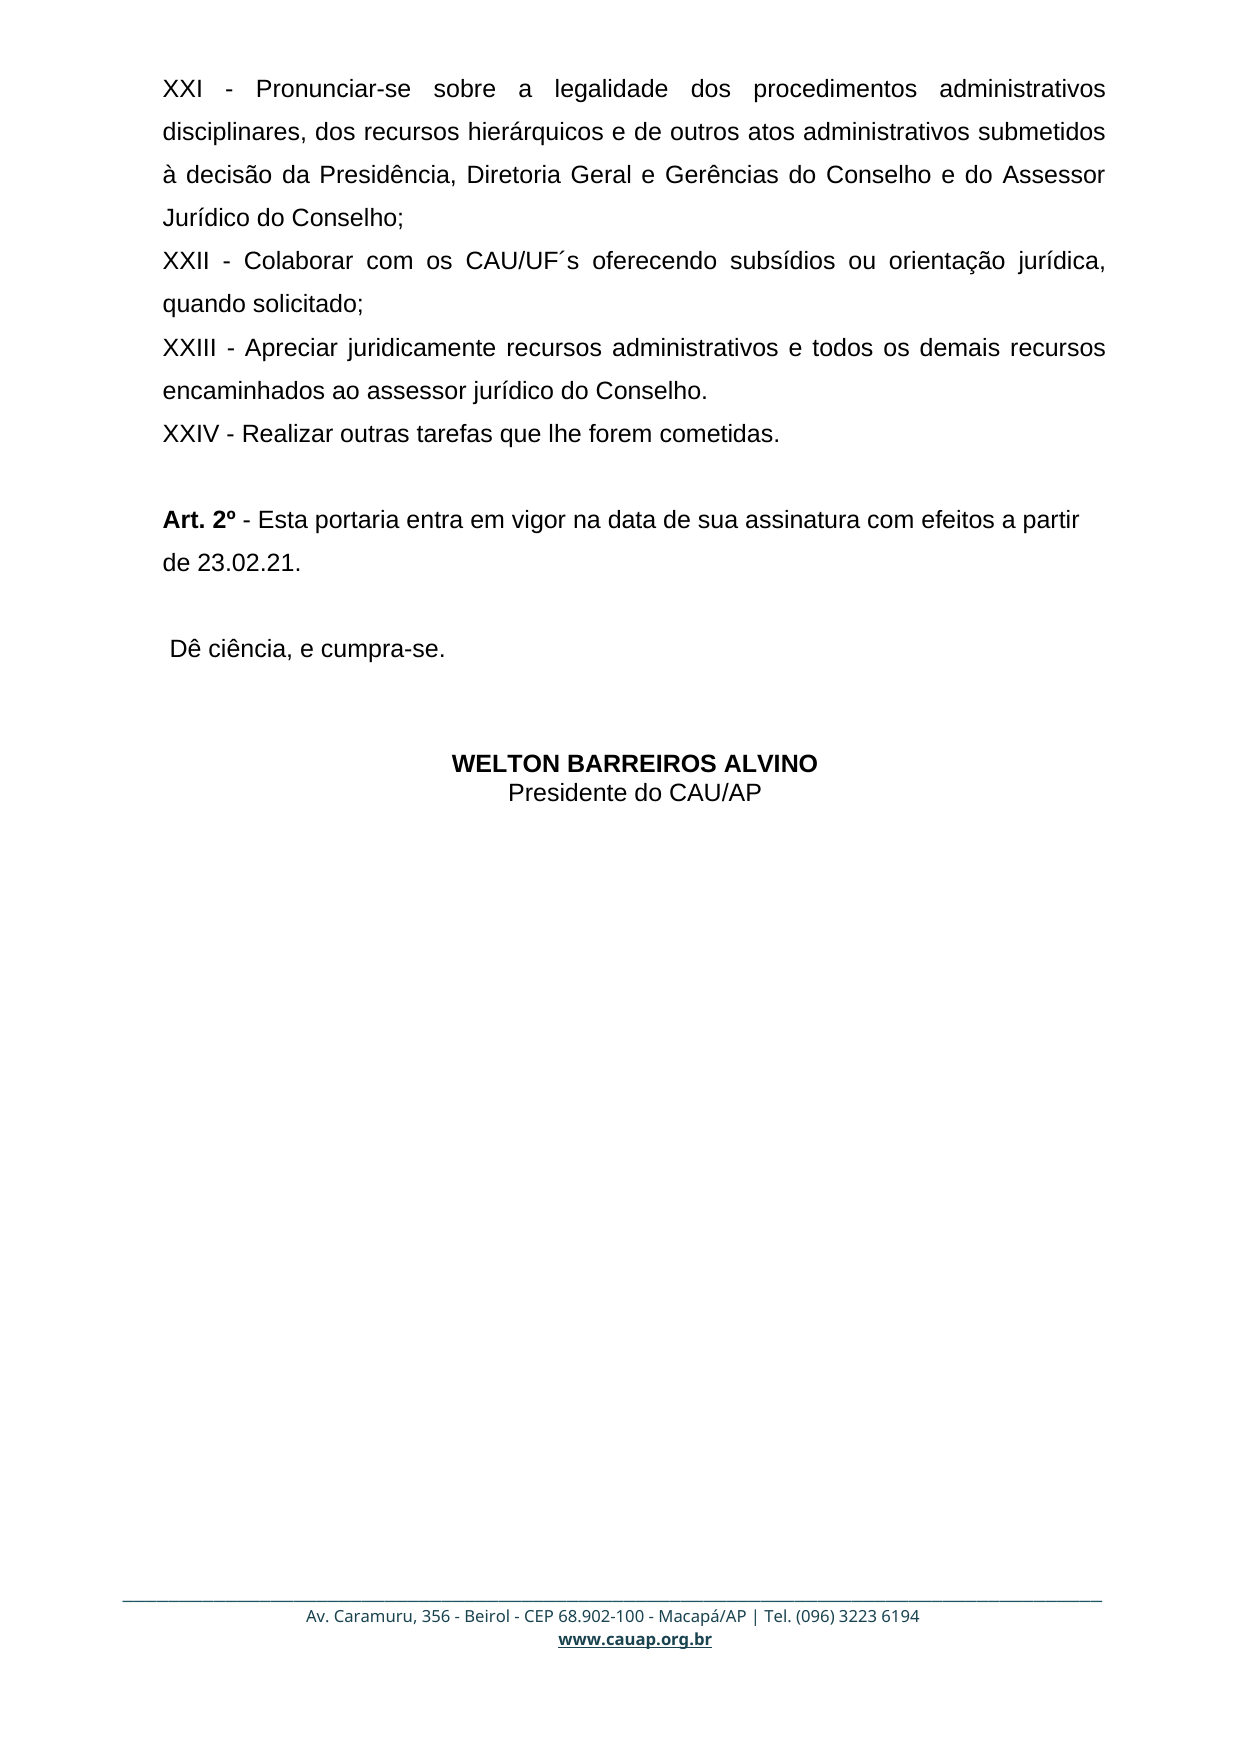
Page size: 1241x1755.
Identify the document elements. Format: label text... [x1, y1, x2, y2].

text XXIV - Realizar outras tarefas que lhe forem cometidas. [162, 419, 1107, 447]
text WELTON BARREIROS ALVINO [162, 749, 1107, 778]
text XXIII - Apreciar juridicamente recursos administrativos e todos os demais recursos encaminhados ao assessor jurídico do Conselho. [162, 332, 1107, 404]
text Presidente do CAU/AP [162, 778, 1107, 807]
text XXI - Pronunciar-se sobre a legalidade dos procedimentos administrativos disciplinares, dos recursos hierárquicos e de outros atos administrativos submetidos à decisão da Presidência, Diretoria Geral e Gerências do Conselho e do Assessor Jurídico do Conselho; [162, 74, 1107, 232]
text XXII - Colaborar com os CAU/UF´s oferecendo subsídios ou orientação jurídica, quando solicitado; [162, 246, 1107, 318]
text Dê ciência, e cumpra-se. [162, 634, 1107, 663]
text Art. 2º - Esta portaria entra em vigor na data de sua assinatura com efeitos a partir de 23.02.21. [162, 505, 1107, 577]
